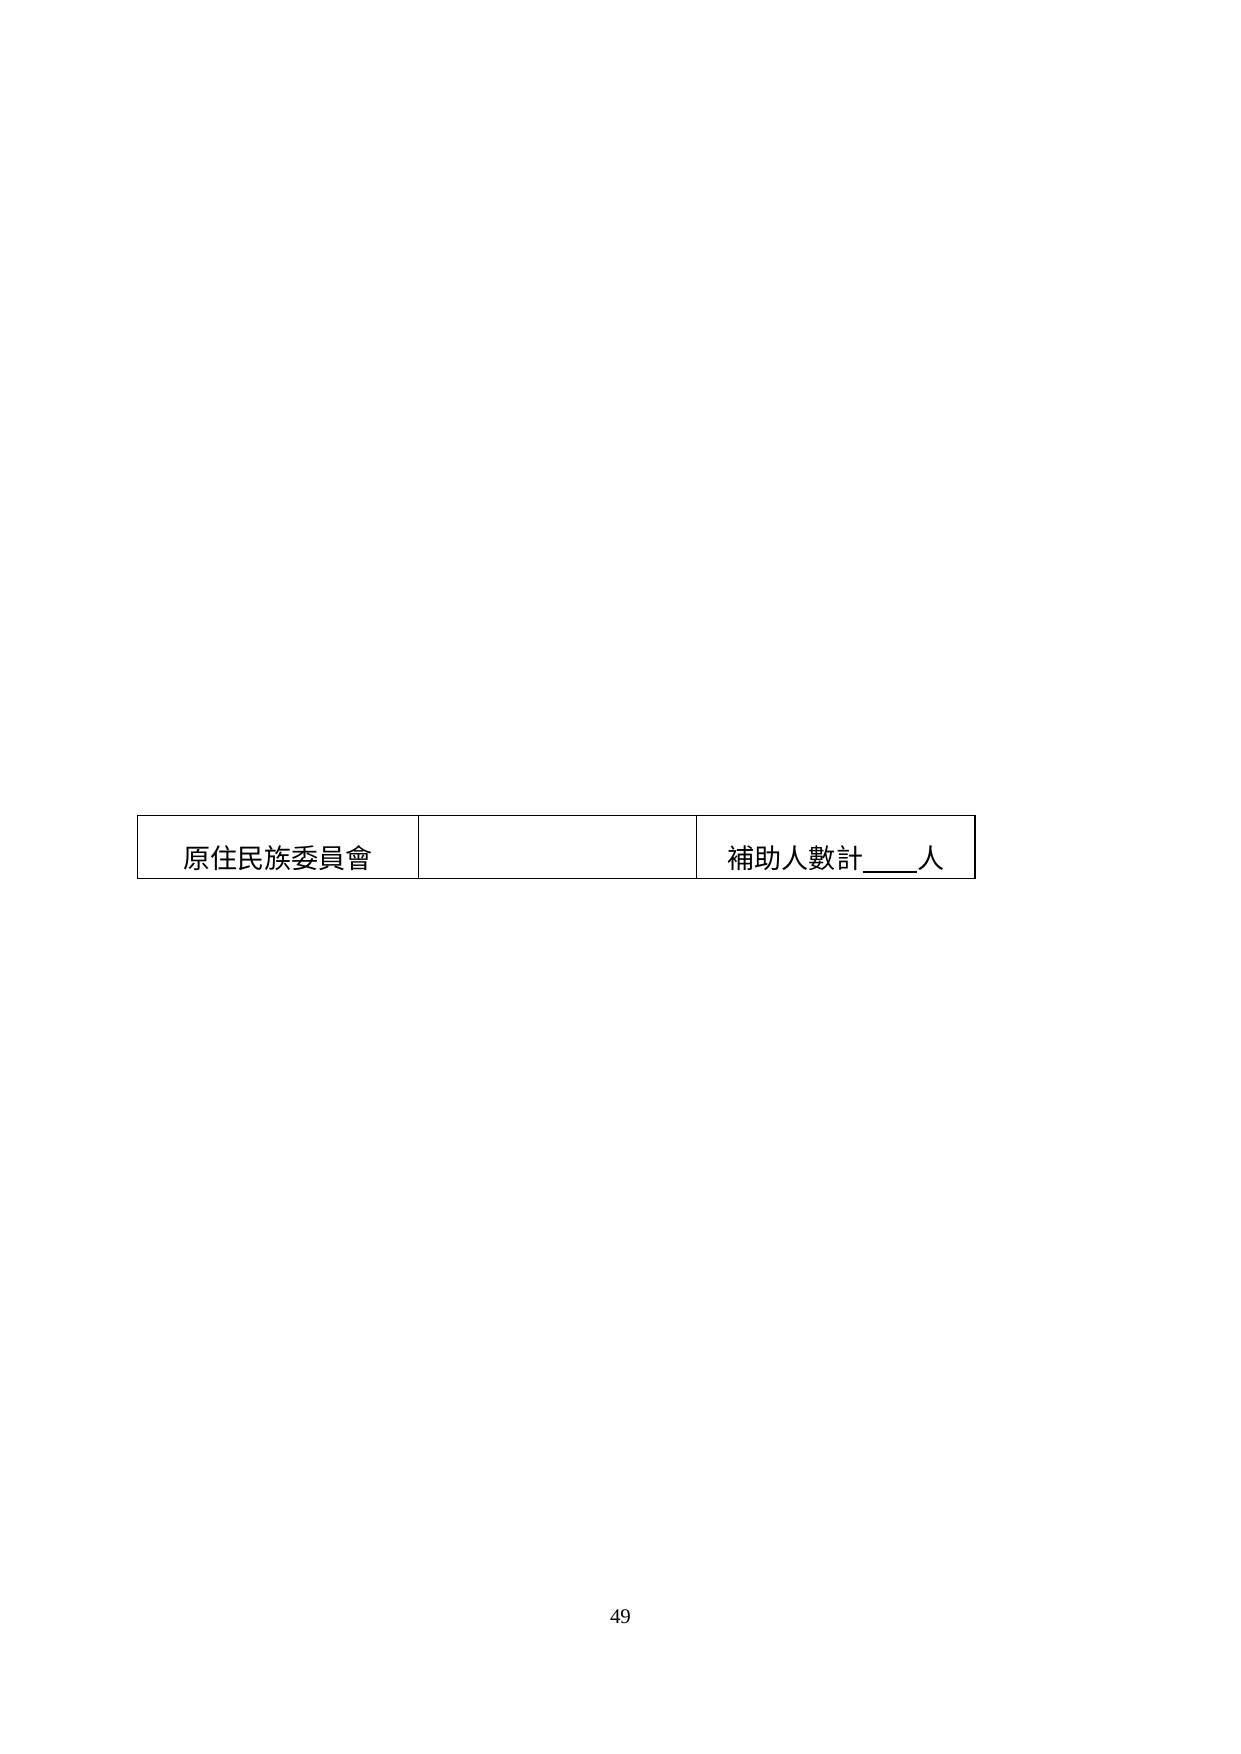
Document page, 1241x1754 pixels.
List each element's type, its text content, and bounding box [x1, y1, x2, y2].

table_cell [419, 816, 696, 878]
table_cell 補助人數計 人 [697, 816, 974, 878]
table_cell 原住民族委員會 [138, 816, 418, 878]
